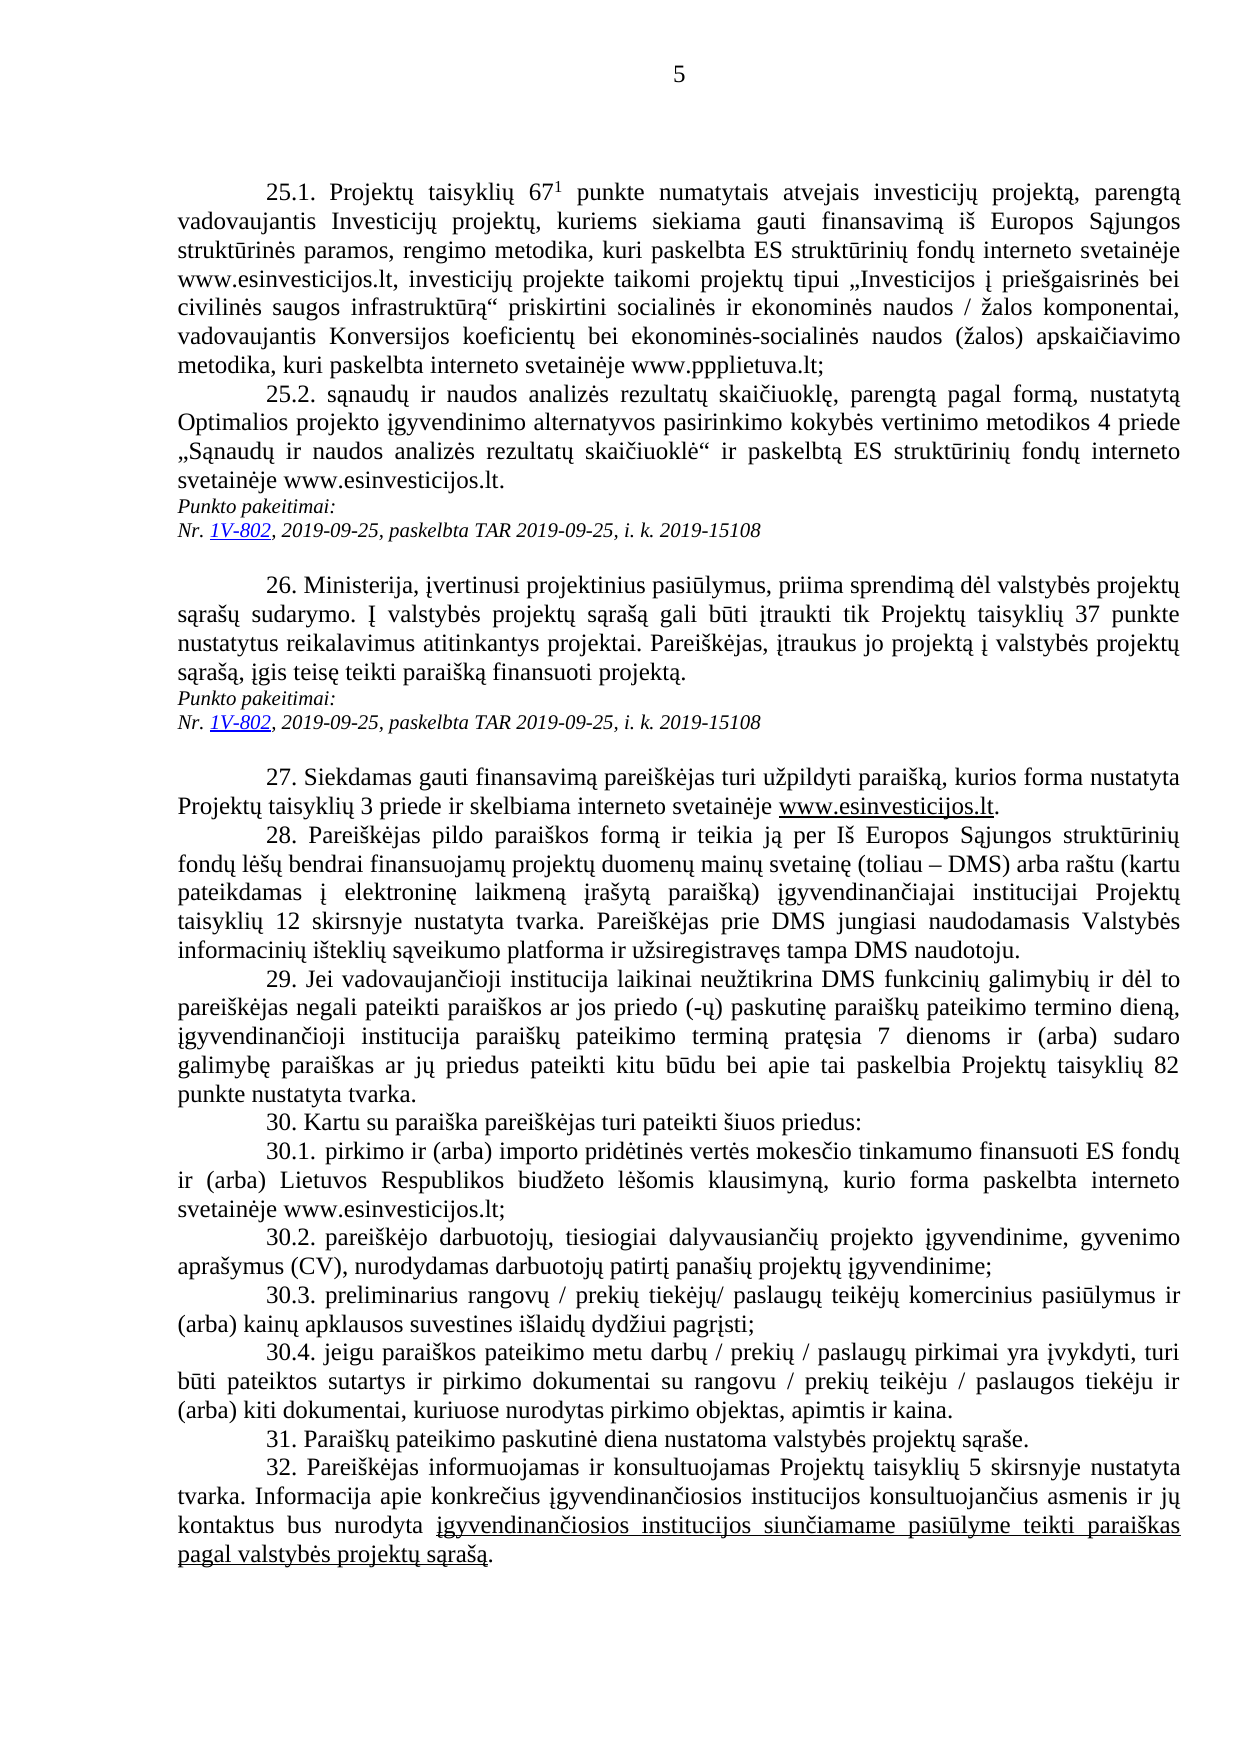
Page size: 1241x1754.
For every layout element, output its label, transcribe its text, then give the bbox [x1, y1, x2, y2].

text 30.2. pareiškėjo darbuotojų, tiesiogiai dalyvausiančių projekto įgyvendinime, gyvenimo aprašymus (CV), nurodydamas darbuotojų patirtį panašių projektų įgyvendinime; [177, 1222, 1181, 1280]
text 30. Kartu su paraiška pareiškėjas turi pateikti šiuos priedus: [177, 1107, 1181, 1136]
text Nr. 1V-802, 2019-09-25, paskelbta TAR 2019-09-25, i. k. 2019-15108 [177, 518, 1181, 542]
text Punkto pakeitimai: [177, 494, 1181, 518]
text 32. Pareiškėjas informuojamas ir konsultuojamas Projektų taisyklių 5 skirsnyje nustatyta tvarka. Informacija apie konkrečius įgyvendinančiosios institucijos konsultuojančius asmenis ir jų kontaktus bus nurodyta įgyvendinančiosios institucijos siunčiamame pasiūlyme teikti paraiškas pagal valstybės projektų sąrašą. [177, 1452, 1181, 1567]
text 29. Jei vadovaujančioji institucija laikinai neužtikrina DMS funkcinių galimybių ir dėl to pareiškėjas negali pateikti paraiškos ar jos priedo (-ų) paskutinę paraiškų pateikimo termino dieną, įgyvendinančioji institucija paraiškų pateikimo terminą pratęsia 7 dienoms ir (arba) sudaro galimybę paraiškas ar jų priedus pateikti kitu būdu bei apie tai paskelbia Projektų taisyklių 82 punkte nustatyta tvarka. [177, 964, 1181, 1107]
text 31. Paraiškų pateikimo paskutinė diena nustatoma valstybės projektų sąraše. [177, 1424, 1181, 1452]
text 30.3. preliminarius rangovų / prekių tiekėjų/ paslaugų teikėjų komercinius pasiūlymus ir (arba) kainų apklausos suvestines išlaidų dydžiui pagrįsti; [177, 1280, 1181, 1337]
text Nr. 1V-802, 2019-09-25, paskelbta TAR 2019-09-25, i. k. 2019-15108 [177, 710, 1181, 734]
text 30.1. pirkimo ir (arba) importo pridėtinės vertės mokesčio tinkamumo finansuoti ES fondų ir (arba) Lietuvos Respublikos biudžeto lėšomis klausimyną, kurio forma paskelbta interneto svetainėje www.esinvesticijos.lt; [177, 1136, 1181, 1222]
text 27. Siekdamas gauti finansavimą pareiškėjas turi užpildyti paraišką, kurios forma nustatyta Projektų taisyklių 3 priede ir skelbiama interneto svetainėje www.esinvesticijos.lt. [177, 762, 1181, 820]
text 30.4. jeigu paraiškos pateikimo metu darbų / prekių / paslaugų pirkimai yra įvykdyti, turi būti pateiktos sutartys ir pirkimo dokumentai su rangovu / prekių teikėju / paslaugos tiekėju ir (arba) kiti dokumentai, kuriuose nurodytas pirkimo objektas, apimtis ir kaina. [177, 1337, 1181, 1424]
text 26. Ministerija, įvertinusi projektinius pasiūlymus, priima sprendimą dėl valstybės projektų sąrašų sudarymo. Į valstybės projektų sąrašą gali būti įtraukti tik Projektų taisyklių 37 punkte nustatytus reikalavimus atitinkantys projektai. Pareiškėjas, įtraukus jo projektą į valstybės projektų sąrašą, įgis teisę teikti paraišką finansuoti projektą. [177, 571, 1181, 686]
text Punkto pakeitimai: [177, 686, 1181, 710]
text 25.2. sąnaudų ir naudos analizės rezultatų skaičiuoklę, parengtą pagal formą, nustatytą Optimalios projekto įgyvendinimo alternatyvos pasirinkimo kokybės vertinimo metodikos 4 priede „Sąnaudų ir naudos analizės rezultatų skaičiuoklė“ ir paskelbtą ES struktūrinių fondų interneto svetainėje www.esinvesticijos.lt. [177, 379, 1181, 494]
text 28. Pareiškėjas pildo paraiškos formą ir teikia ją per Iš Europos Sąjungos struktūrinių fondų lėšų bendrai finansuojamų projektų duomenų mainų svetainę (toliau – DMS) arba raštu (kartu pateikdamas į elektroninę laikmeną įrašytą paraišką) įgyvendinančiajai institucijai Projektų taisyklių 12 skirsnyje nustatyta tvarka. Pareiškėjas prie DMS jungiasi naudodamasis Valstybės informacinių išteklių sąveikumo platforma ir užsiregistravęs tampa DMS naudotoju. [177, 820, 1181, 964]
text 25.1. Projektų taisyklių 671 punkte numatytais atvejais investicijų projektą, parengtą vadovaujantis Investicijų projektų, kuriems siekiama gauti finansavimą iš Europos Sąjungos struktūrinės paramos, rengimo metodika, kuri paskelbta ES struktūrinių fondų interneto svetainėje www.esinvesticijos.lt, investicijų projekte taikomi projektų tipui „Investicijos į priešgaisrinės bei civilinės saugos infrastruktūrą“ priskirtini socialinės ir ekonominės naudos / žalos komponentai, vadovaujantis Konversijos koeficientų bei ekonominės-socialinės naudos (žalos) apskaičiavimo metodika, kuri paskelbta interneto svetainėje www.ppplietuva.lt; [177, 177, 1181, 379]
